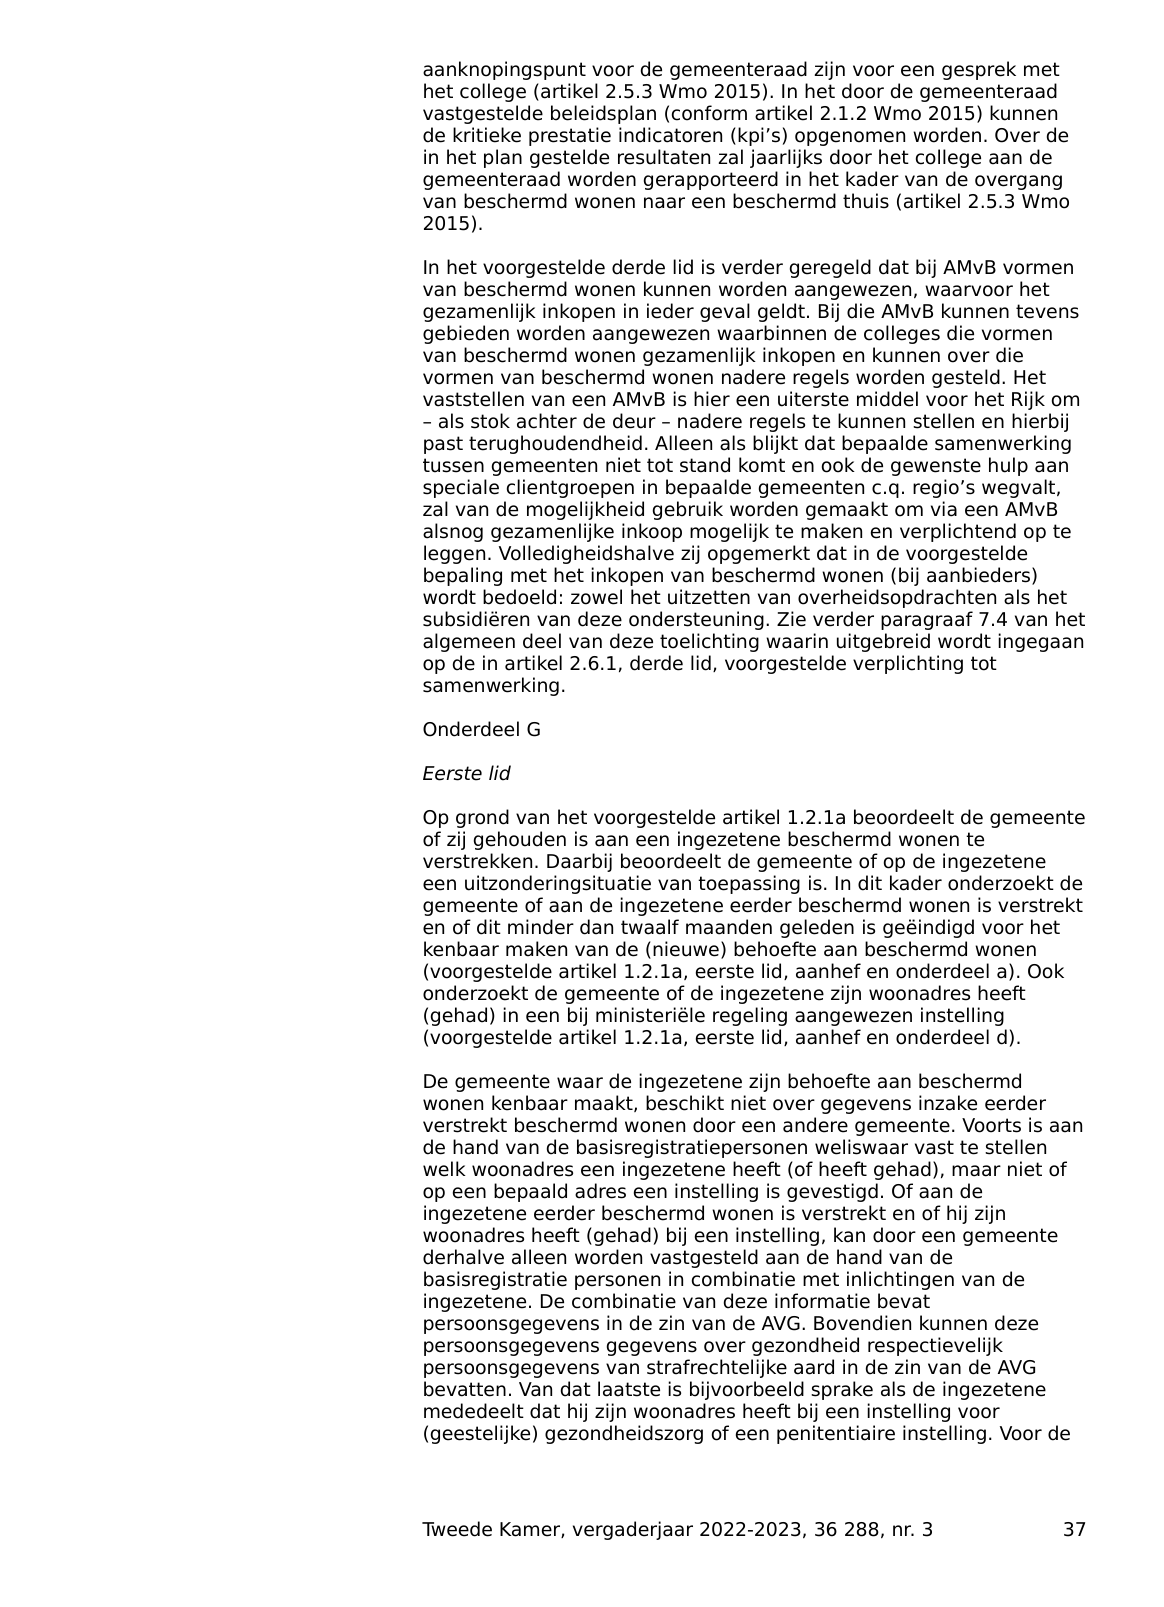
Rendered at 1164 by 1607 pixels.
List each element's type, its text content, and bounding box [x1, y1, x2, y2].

text In het voorgestelde derde lid is verder geregeld dat bij AMvB vormen van beschermd wonen kunnen worden aangewezen, waarvoor het gezamenlijk inkopen in ieder geval geldt. Bij die AMvB kunnen tevens gebieden worden aangewezen waarbinnen de colleges die vormen van beschermd wonen gezamenlijk inkopen en kunnen over die vormen van beschermd wonen nadere regels worden gesteld. Het vaststellen van een AMvB is hier een uiterste middel voor het Rijk om – als stok achter de deur – nadere regels te kunnen stellen en hierbij past terughoudendheid. Alleen als blijkt dat bepaalde samenwerking tussen gemeenten niet tot stand komt en ook de gewenste hulp aan speciale clientgroepen in bepaalde gemeenten c.q. regio’s wegvalt, zal van de mogelijkheid gebruik worden gemaakt om via een AMvB alsnog gezamenlijke inkoop mogelijk te maken en verplichtend op te leggen. Volledigheidshalve zij opgemerkt dat in de voorgestelde bepaling met het inkopen van beschermd wonen (bij aanbieders) wordt bedoeld: zowel het uitzetten van overheidsopdrachten als het subsidiëren van deze ondersteuning. Zie verder paragraaf 7.4 van het algemeen deel van deze toelichting waarin uitgebreid wordt ingegaan op de in artikel 2.6.1, derde lid, voorgestelde verplichting tot samenwerking. [422, 257, 1087, 697]
text De gemeente waar de ingezetene zijn behoefte aan beschermd wonen kenbaar maakt, beschikt niet over gegevens inzake eerder verstrekt beschermd wonen door een andere gemeente. Voorts is aan de hand van de basisregistratiepersonen weliswaar vast te stellen welk woonadres een ingezetene heeft (of heeft gehad), maar niet of op een bepaald adres een instelling is gevestigd. Of aan de ingezetene eerder beschermd wonen is verstrekt en of hij zijn woonadres heeft (gehad) bij een instelling, kan door een gemeente derhalve alleen worden vastgesteld aan de hand van de basisregistratie personen in combinatie met inlichtingen van de ingezetene. De combinatie van deze informatie bevat persoonsgegevens in de zin van de AVG. Bovendien kunnen deze persoonsgegevens gegevens over gezondheid respectievelijk persoonsgegevens van strafrechtelijke aard in de zin van de AVG bevatten. Van dat laatste is bijvoorbeeld sprake als de ingezetene mededeelt dat hij zijn woonadres heeft bij een instelling voor (geestelijke) gezondheidszorg of een penitentiaire instelling. Voor de [422, 1071, 1087, 1445]
subtitle Onderdeel G [422, 719, 1087, 741]
text aanknopingspunt voor de gemeenteraad zijn voor een gesprek met het college (artikel 2.5.3 Wmo 2015). In het door de gemeenteraad vastgestelde beleidsplan (conform artikel 2.1.2 Wmo 2015) kunnen de kritieke prestatie indicatoren (kpi’s) opgenomen worden. Over de in het plan gestelde resultaten zal jaarlijks door het college aan de gemeenteraad worden gerapporteerd in het kader van de overgang van beschermd wonen naar een beschermd thuis (artikel 2.5.3 Wmo 2015). [422, 59, 1087, 235]
text Op grond van het voorgestelde artikel 1.2.1a beoordeelt de gemeente of zij gehouden is aan een ingezetene beschermd wonen te verstrekken. Daarbij beoordeelt de gemeente of op de ingezetene een uitzonderingsituatie van toepassing is. In dit kader onderzoekt de gemeente of aan de ingezetene eerder beschermd wonen is verstrekt en of dit minder dan twaalf maanden geleden is geëindigd voor het kenbaar maken van de (nieuwe) behoefte aan beschermd wonen (voorgestelde artikel 1.2.1a, eerste lid, aanhef en onderdeel a). Ook onderzoekt de gemeente of de ingezetene zijn woonadres heeft (gehad) in een bij ministeriële regeling aangewezen instelling (voorgestelde artikel 1.2.1a, eerste lid, aanhef en onderdeel d). [422, 807, 1087, 1049]
subtitle Eerste lid [422, 763, 1087, 785]
